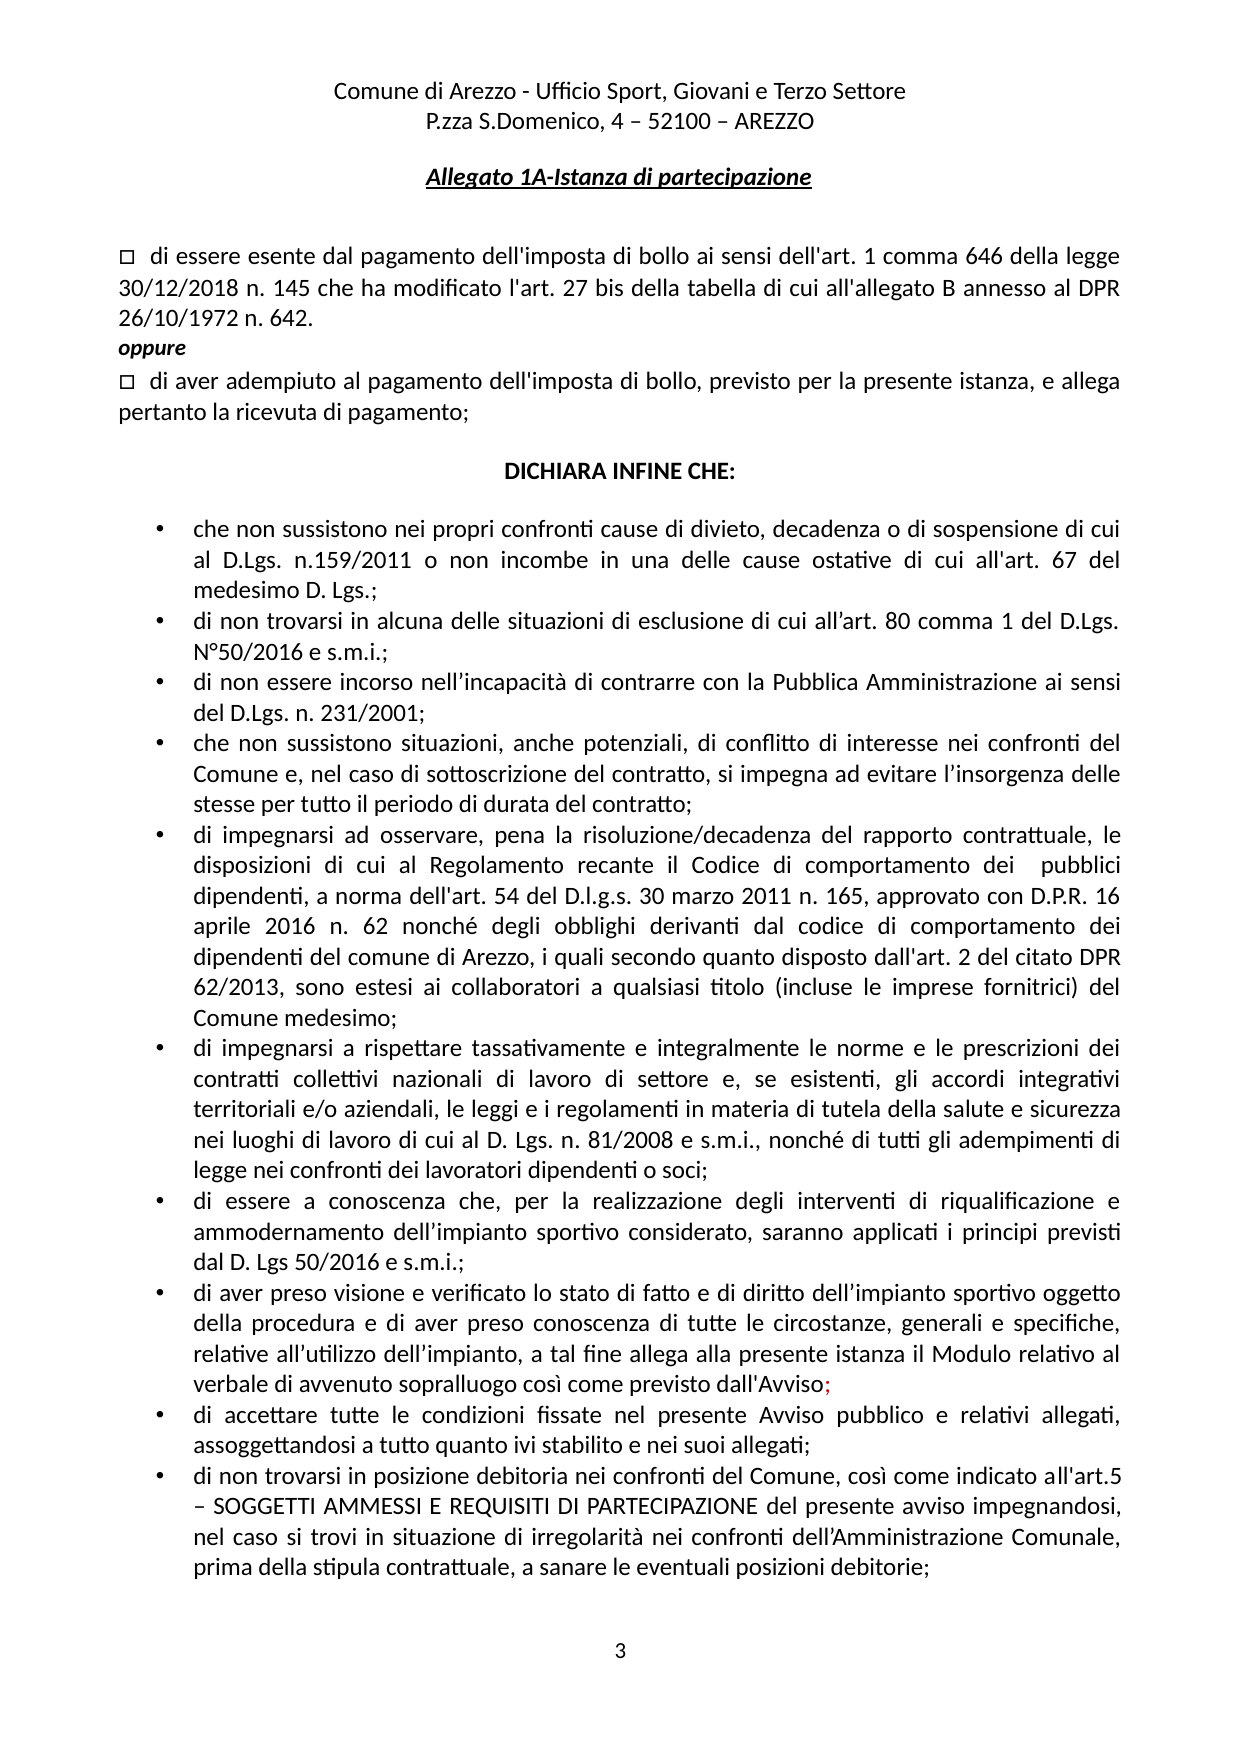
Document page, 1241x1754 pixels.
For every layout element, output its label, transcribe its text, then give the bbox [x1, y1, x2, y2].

list che non sussistono situazioni, anche potenziali, di conflitto di interesse nei confronti del Comune e, nel caso di sottoscrizione del contratto, si impegna ad evitare l’insorgenza delle stesse per tutto il periodo di durata del contratto; [156, 727, 1122, 819]
list di accettare tutte le condizioni fissate nel presente Avviso pubblico e relativi allegati, assoggettandosi a tutto quanto ivi stabilito e nei suoi allegati; [156, 1399, 1122, 1460]
list di non essere incorso nell’incapacità di contrarre con la Pubblica Amministrazione ai sensi del D.Lgs. n. 231/2001; [156, 666, 1122, 727]
list di impegnarsi ad osservare, pena la risoluzione/decadenza del rapporto contrattuale, le disposizioni di cui al Regolamento recante il Codice di comportamento dei pubblici dipendenti, a norma dell'art. 54 del D.l.g.s. 30 marzo 2011 n. 165, approvato con D.P.R. 16 aprile 2016 n. 62 nonché degli obblighi derivanti dal codice di comportamento dei dipendenti del comune di Arezzo, i quali secondo quanto disposto dall'art. 2 del citato DPR 62/2013, sono estesi ai collaboratori a qualsiasi titolo (incluse le imprese fornitrici) del Comune medesimo; [156, 819, 1122, 1032]
text □ di aver adempiuto al pagamento dell'imposta di bollo, previsto per la presente istanza, e allega pertanto la ricevuta di pagamento; [118, 361, 1122, 427]
list che non sussistono nei propri confronti cause di divieto, decadenza o di sospensione di cui al D.Lgs. n.159/2011 o non incombe in una delle cause ostative di cui all'art. 67 del medesimo D. Lgs.; [156, 514, 1122, 605]
text □ di essere esente dal pagamento dell'imposta di bollo ai sensi dell'art. 1 comma 646 della legge 30/12/2018 n. 145 che ha modificato l'art. 27 bis della tabella di cui all'allegato B annesso al DPR 26/10/1972 n. 642. [118, 236, 1122, 333]
list di non trovarsi in alcuna delle situazioni di esclusione di cui all’art. 80 comma 1 del D.Lgs. N°50/2016 e s.m.i.; [156, 605, 1122, 666]
text DICHIARA INFINE CHE: [118, 455, 1122, 486]
list di non trovarsi in posizione debitoria nei confronti del Comune, così come indicato all'art.5 – SOGGETTI AMMESSI E REQUISITI DI PARTECIPAZIONE del presente avviso impegnandosi, nel caso si trovi in situazione di irregolarità nei confronti dell’Amministrazione Comunale, prima della stipula contrattuale, a sanare le eventuali posizioni debitorie; [156, 1460, 1122, 1582]
text oppure [118, 333, 1122, 361]
list di aver preso visione e verificato lo stato di fatto e di diritto dell’impianto sportivo oggetto della procedura e di aver preso conoscenza di tutte le circostanze, generali e specifiche, relative all’utilizzo dell’impianto, a tal fine allega alla presente istanza il Modulo relativo al verbale di avvenuto sopralluogo così come previsto dall'Avviso; [156, 1277, 1122, 1399]
list di impegnarsi a rispettare tassativamente e integralmente le norme e le prescrizioni dei contratti collettivi nazionali di lavoro di settore e, se esistenti, gli accordi integrativi territoriali e/o aziendali, le leggi e i regolamenti in materia di tutela della salute e sicurezza nei luoghi di lavoro di cui al D. Lgs. n. 81/2008 e s.m.i., nonché di tutti gli adempimenti di legge nei confronti dei lavoratori dipendenti o soci; [156, 1032, 1122, 1185]
list di essere a conoscenza che, per la realizzazione degli interventi di riqualificazione e ammodernamento dell’impianto sportivo considerato, saranno applicati i principi previsti dal D. Lgs 50/2016 e s.m.i.; [156, 1185, 1122, 1277]
